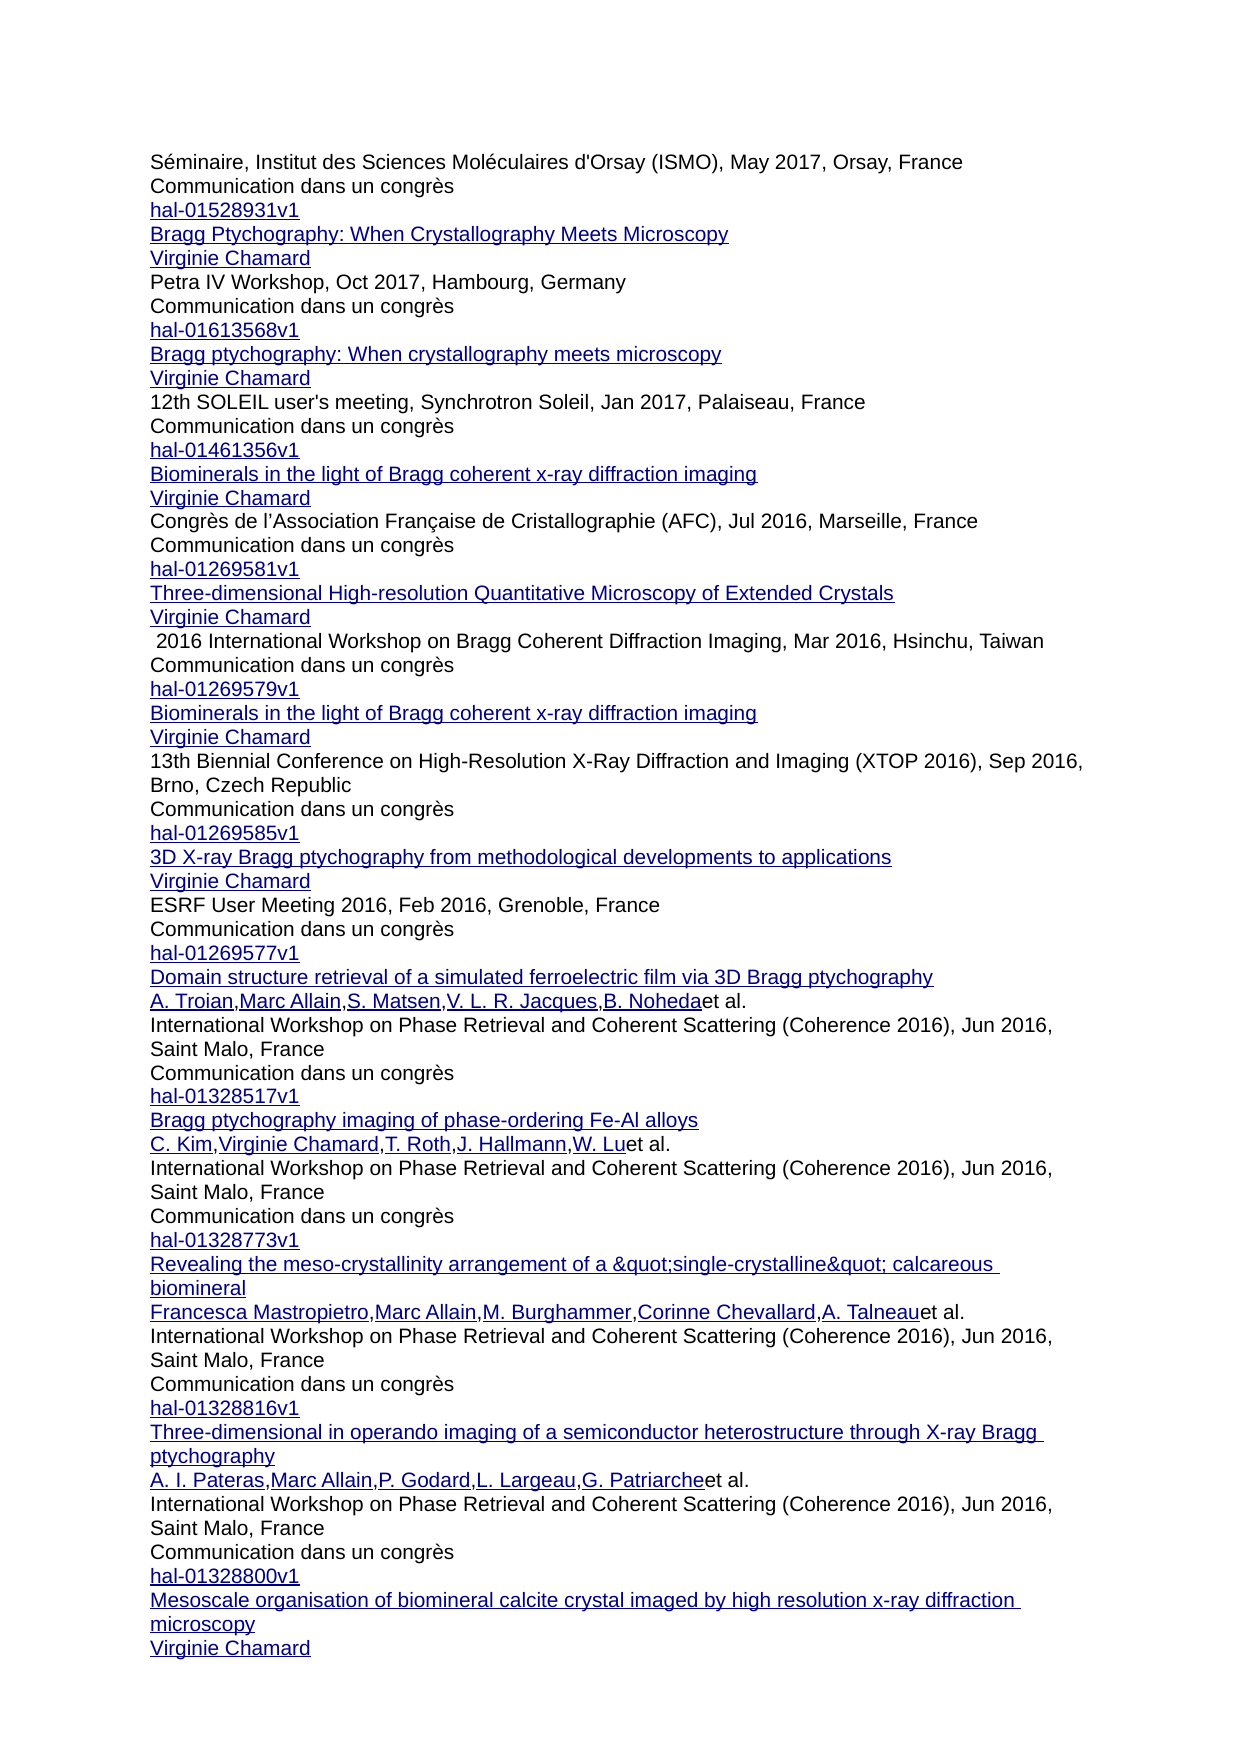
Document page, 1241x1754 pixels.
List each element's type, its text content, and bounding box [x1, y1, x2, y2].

table_cell 3D X-ray Bragg ptychography from methodological developments to applications Virginie Chamard ESRF User Meeting 2016, Feb 2016, Grenoble, France Communication dans un congrès hal-01269577v1 [150, 845, 1090, 964]
table_cell Bragg ptychography: When crystallography meets microscopy Virginie Chamard 12th SOLEIL user's meeting, Synchrotron Soleil, Jan 2017, Palaiseau, France Communication dans un congrès hal-01461356v1 [150, 342, 1090, 461]
table_cell Three-dimensional in operando imaging of a semiconductor heterostructure through X-ray Bragg ptychography A. I. Pateras,Marc Allain,P. Godard,L. Largeau,G. Patriarcheet al. International Workshop on Phase Retrieval and Coherent Scattering (Coherence 2016), Jun 2016, Saint Malo, France Communication dans un congrès hal-01328800v1 [150, 1420, 1090, 1587]
table_cell Séminaire, Institut des Sciences Moléculaires d'Orsay (ISMO), May 2017, Orsay, France Communication dans un congrès hal-01528931v1 [150, 150, 1090, 222]
table_cell Bragg ptychography imaging of phase-ordering Fe-Al alloys C. Kim,Virginie Chamard,T. Roth,J. Hallmann,W. Luet al. International Workshop on Phase Retrieval and Coherent Scattering (Coherence 2016), Jun 2016, Saint Malo, France Communication dans un congrès hal-01328773v1 [150, 1108, 1090, 1252]
table_cell Domain structure retrieval of a simulated ferroelectric film via 3D Bragg ptychography A. Troian,Marc Allain,S. Matsen,V. L. R. Jacques,B. Nohedaet al. International Workshop on Phase Retrieval and Coherent Scattering (Coherence 2016), Jun 2016, Saint Malo, France Communication dans un congrès hal-01328517v1 [150, 965, 1090, 1108]
table_cell Biominerals in the light of Bragg coherent x-ray diffraction imaging Virginie Chamard Congrès de l’Association Française de Cristallographie (AFC), Jul 2016, Marseille, France Communication dans un congrès hal-01269581v1 [150, 461, 1090, 581]
table_cell Bragg Ptychography: When Crystallography Meets Microscopy Virginie Chamard Petra IV Workshop, Oct 2017, Hambourg, Germany Communication dans un congrès hal-01613568v1 [150, 222, 1090, 342]
table_cell Mesoscale organisation of biomineral calcite crystal imaged by high resolution x-ray diffraction microscopy Virginie Chamard [150, 1588, 1090, 1659]
table_cell Biominerals in the light of Bragg coherent x-ray diffraction imaging Virginie Chamard 13th Biennial Conference on High-Resolution X-Ray Diffraction and Imaging (XTOP 2016), Sep 2016, Brno, Czech Republic Communication dans un congrès hal-01269585v1 [150, 701, 1090, 845]
table_cell Three-dimensional High-resolution Quantitative Microscopy of Extended Crystals Virginie Chamard 2016 International Workshop on Bragg Coherent Diffraction Imaging, Mar 2016, Hsinchu, Taiwan Communication dans un congrès hal-01269579v1 [150, 581, 1090, 701]
table_cell Revealing the meso-crystallinity arrangement of a &quot;single-crystalline&quot; calcareous biomineral Francesca Mastropietro,Marc Allain,M. Burghammer,Corinne Chevallard,A. Talneauet al. International Workshop on Phase Retrieval and Coherent Scattering (Coherence 2016), Jun 2016, Saint Malo, France Communication dans un congrès hal-01328816v1 [150, 1252, 1090, 1420]
